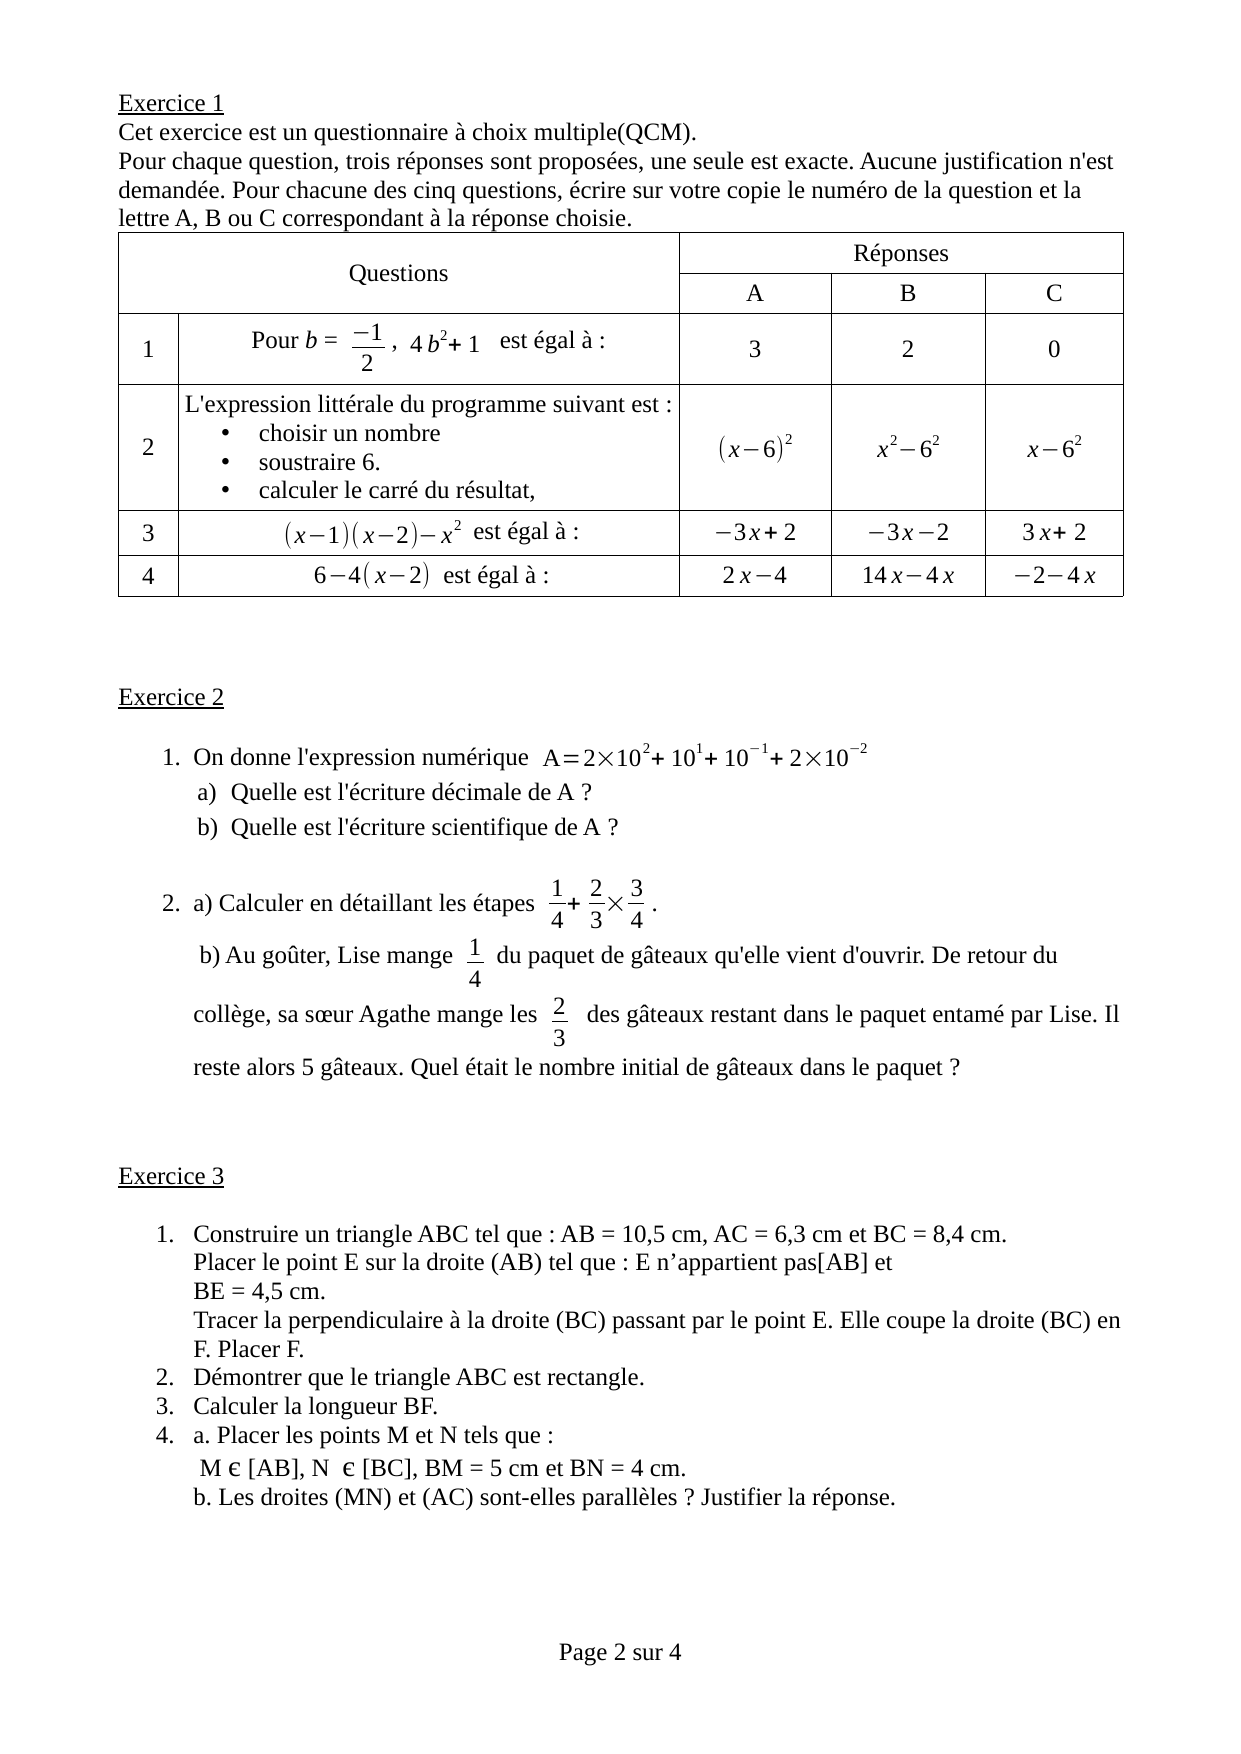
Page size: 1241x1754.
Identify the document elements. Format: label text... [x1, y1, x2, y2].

table_cell [680, 385, 831, 510]
list Démontrer que le triangle ABC est rectangle. [156, 1362, 1122, 1391]
table_cell 1 [119, 314, 178, 383]
list a) Calculer en détaillant les étapes . b) Au goûter, Lise mange du paquet de gâteaux qu'elle vient d'ouvrir. De retour du collège, sa sœur Agathe mange les des gâteaux restant dans le paquet entamé par Lise. Il reste alors 5 gâteaux. Quel était le nombre initial de gâteaux dans le paquet ? [156, 875, 1122, 1081]
table_cell [680, 556, 831, 596]
table_cell L'expression littérale du programme suivant est : choisir un nombre soustraire 6. calculer le carré du résultat, [179, 385, 679, 510]
table_cell [832, 385, 985, 510]
table_cell [832, 556, 985, 596]
table_cell [986, 556, 1123, 596]
table_cell [832, 511, 985, 555]
table_cell [680, 511, 831, 555]
table_cell B [832, 274, 985, 313]
table_cell [986, 511, 1123, 555]
table_cell 3 [119, 511, 178, 555]
table_cell 2 [832, 314, 985, 383]
list Construire un triangle ABC tel que : AB = 10,5 cm, AC = 6,3 cm et BC = 8,4 cm. Placer le point E sur la droite (AB) tel que : E n’appartient pas[AB] et BE = 4,5 cm. Tracer la perpendiculaire à la droite (BC) passant par le point E. Elle coupe la droite (BC) en F. Placer F. [156, 1219, 1122, 1362]
list a. Placer les points M et N tels que : M є [AB], N є [BC], BM = 5 cm et BN = 4 cm. b. Les droites (MN) et (AC) sont-elles parallèles ? Justifier la réponse. [156, 1420, 1122, 1511]
table_cell C [986, 274, 1123, 313]
table_header Questions [119, 233, 679, 313]
table_cell 0 [986, 314, 1123, 383]
list Quelle est l'écriture scientifique de A ? [191, 812, 1122, 840]
list On donne l'expression numérique [156, 740, 1122, 771]
table_cell 4 [119, 556, 178, 596]
table_cell [986, 385, 1123, 510]
table_cell A [680, 274, 831, 313]
table_header Réponses [680, 233, 1123, 273]
text Cet exercice est un questionnaire à choix multiple(QCM). [118, 117, 1122, 146]
table_cell est égal à : [179, 511, 679, 555]
table_cell 3 [680, 314, 831, 383]
text Exercice 1 [118, 88, 1122, 117]
text Exercice 3 [118, 1161, 1122, 1190]
list Calculer la longueur BF. [156, 1391, 1122, 1420]
text Pour chaque question, trois réponses sont proposées, une seule est exacte. Aucune justification n'est demandée. Pour chacune des cinq questions, écrire sur votre copie le numéro de la question et la lettre A, B ou C correspondant à la réponse choisie. [118, 146, 1122, 232]
table_cell est égal à : [179, 556, 679, 596]
table_cell Pour b = , est égal à : [179, 314, 679, 383]
text Exercice 2 [118, 682, 1122, 740]
table_cell 2 [119, 385, 178, 510]
list Quelle est l'écriture décimale de A ? [191, 777, 1122, 806]
